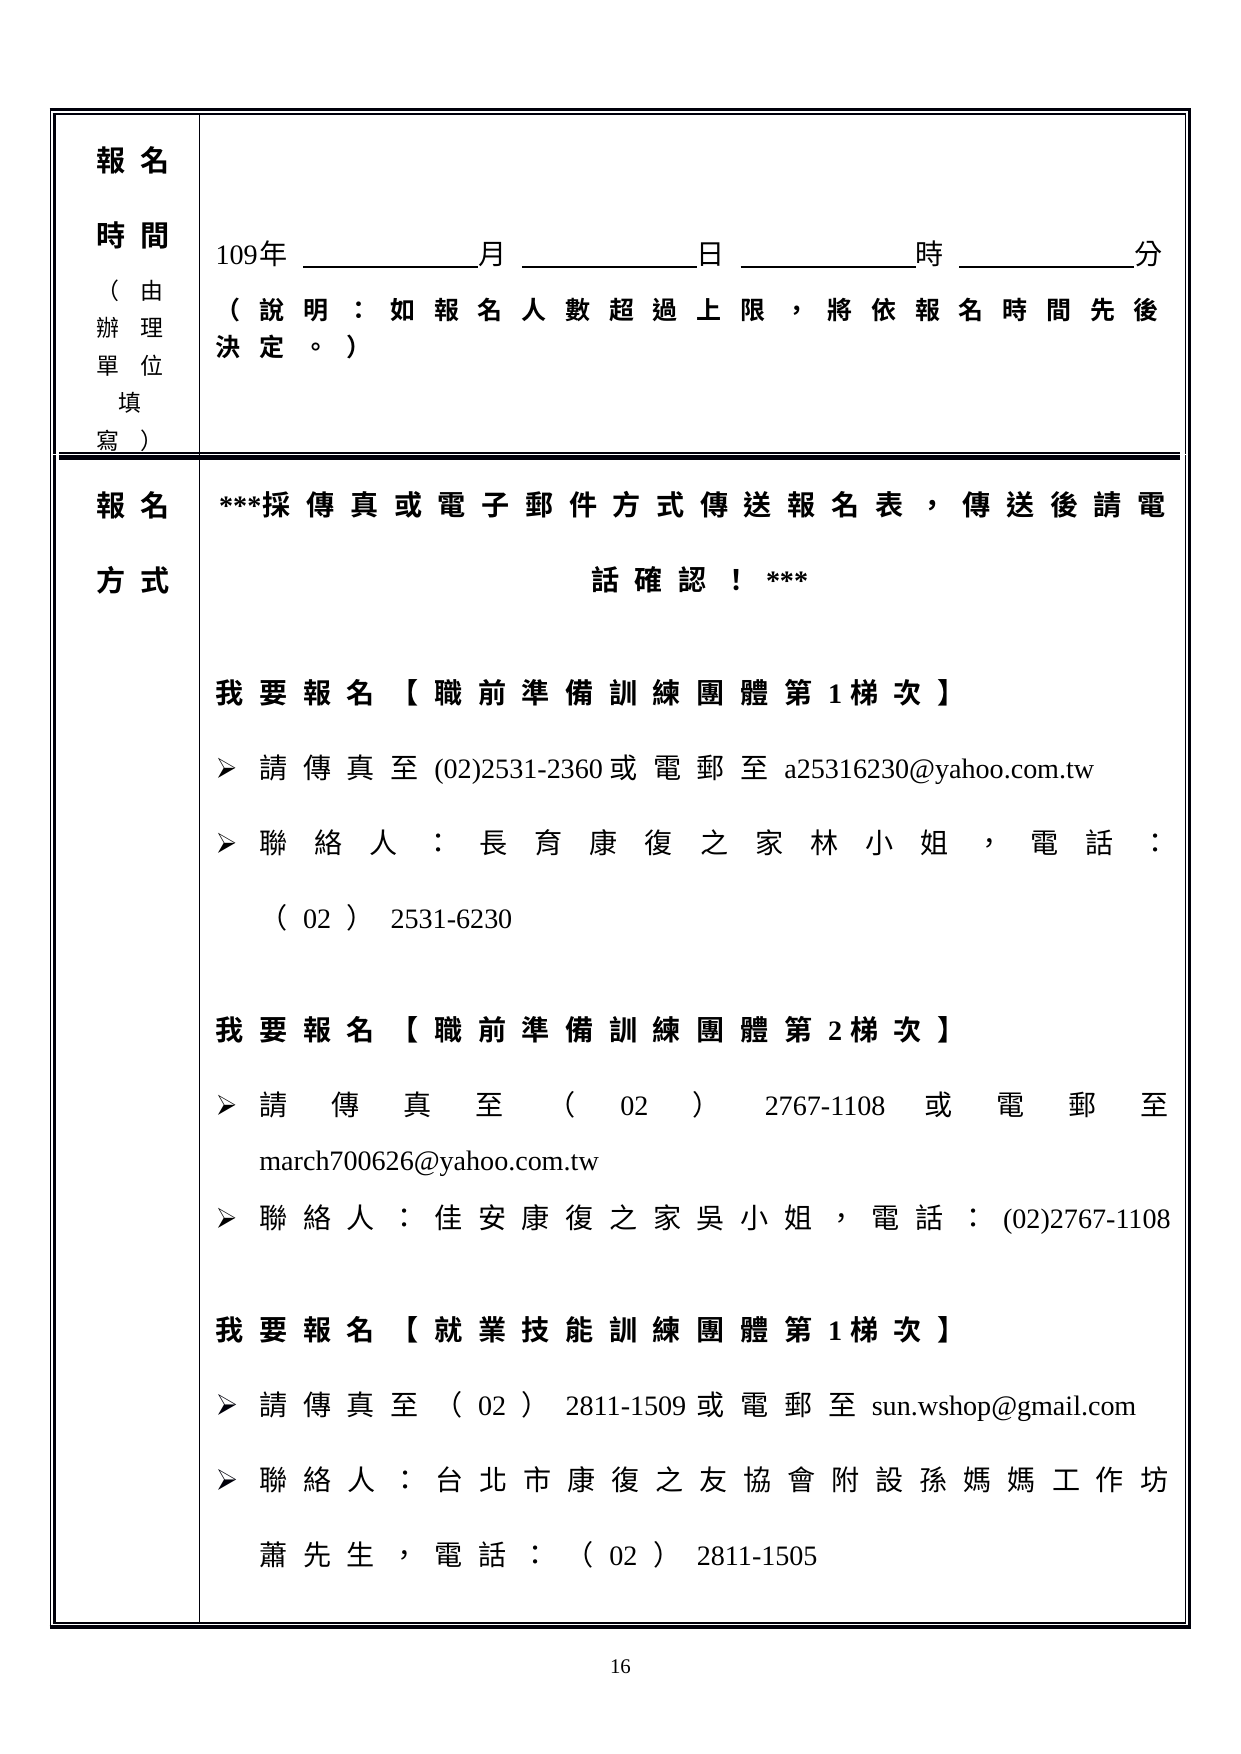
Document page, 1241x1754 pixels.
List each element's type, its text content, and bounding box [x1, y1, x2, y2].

table_cell ***採傳真或電子郵件方式傳送報名表，傳送後請電話確認！*** 我要報名【職前準備訓練團體第1梯次】 請傳真至(02)2531-2360或電郵至a25316230@yahoo.com.tw 聯絡人：長育康復之家林小姐，電話：（02）2531-6230 我要報名【職前準備訓練團體第2梯次】 請傳真至（02）2767-1108或電郵至march700626@yahoo.com.tw 聯絡人：佳安康復之家吳小姐，電話：(02)2767-1108 我要報名【就業技能訓練團體第1梯次】 請傳真至（02）2811-1509或電郵至sun.wshop@gmail.com 聯絡人：台北市康復之友協會附設孫媽媽工作坊蕭先生，電話：（02）2811-1505 [200, 452, 1188, 1622]
table_cell 報名時間 （由辦理單位填寫） [56, 115, 199, 452]
table_cell 109年 月 日 時 分 （說明：如報名人數超過上限，將依報名時間先後決定。） [200, 115, 1185, 452]
table_cell 報名方式 [53, 452, 199, 1622]
